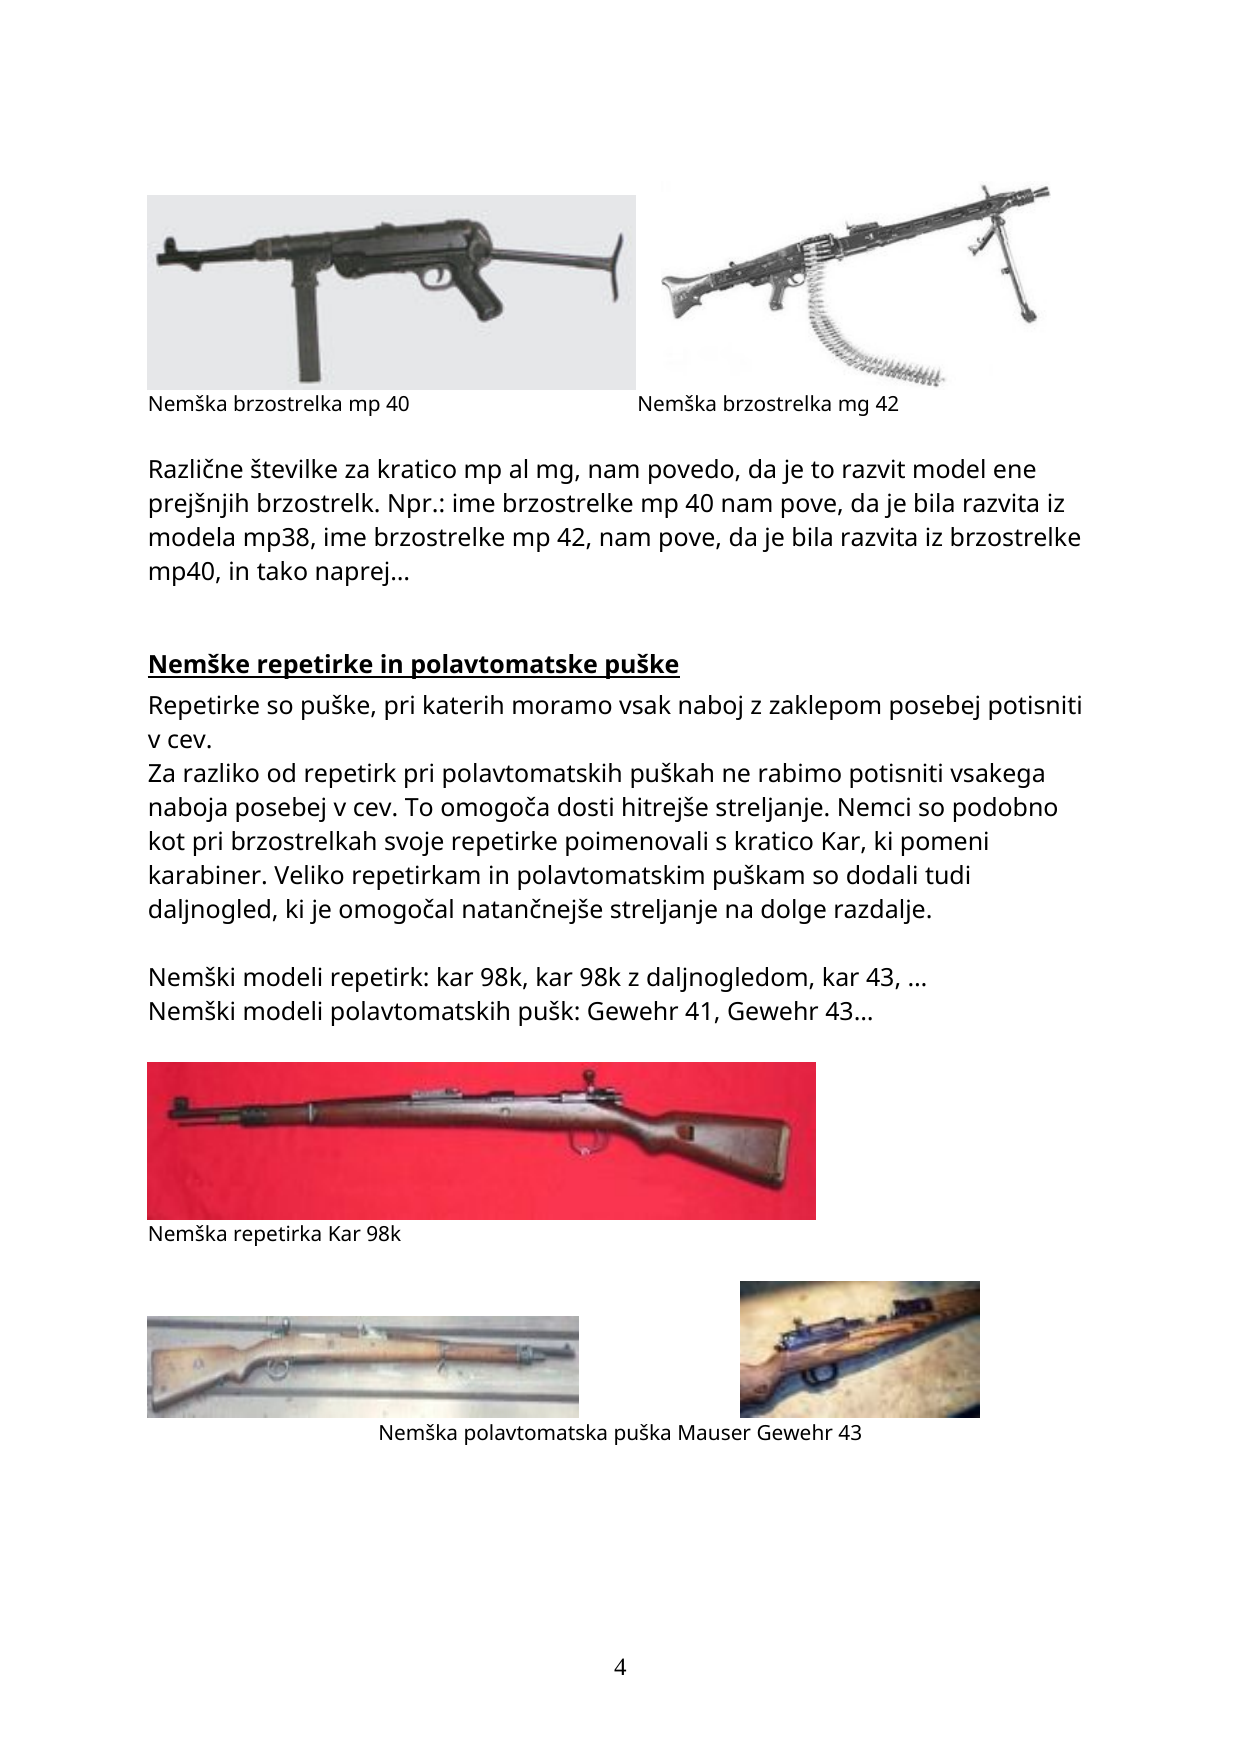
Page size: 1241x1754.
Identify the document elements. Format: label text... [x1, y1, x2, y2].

text Nemška brzostrelka mp 40 Nemška brzostrelka mg 42 [148, 389, 1093, 418]
text Nemška repetirka Kar 98k [148, 1219, 1093, 1248]
text Različne številke za kratico mp al mg, nam povedo, da je to razvit model ene prejšnjih brzostrelk. Npr.: ime brzostrelke mp 40 nam pove, da je bila razvita iz modela mp38, ime brzostrelke mp 42, nam pove, da je bila razvita iz brzostrelke mp40, in tako naprej… [148, 452, 1093, 588]
text Nemški modeli repetirk: kar 98k, kar 98k z daljnogledom, kar 43, … [148, 960, 1093, 994]
text Nemška polavtomatska puška Mauser Gewehr 43 [148, 1418, 1093, 1446]
text Nemški modeli polavtomatskih pušk: Gewehr 41, Gewehr 43… [148, 994, 1093, 1028]
picture [661, 181, 1051, 390]
picture [740, 1281, 980, 1418]
subtitle Nemške repetirke in polavtomatske puške [148, 647, 1093, 681]
picture [147, 1316, 579, 1418]
picture [147, 195, 636, 390]
picture [147, 1062, 816, 1220]
text Za razliko od repetirk pri polavtomatskih puškah ne rabimo potisniti vsakega naboja posebej v cev. To omogoča dosti hitrejše streljanje. Nemci so podobno kot pri brzostrelkah svoje repetirke poimenovali s kratico Kar, ki pomeni karabiner. Veliko repetirkam in polavtomatskim puškam so dodali tudi daljnogled, ki je omogočal natančnejše streljanje na dolge razdalje. [148, 756, 1093, 926]
text Repetirke so puške, pri katerih moramo vsak naboj z zaklepom posebej potisniti v cev. [148, 687, 1093, 756]
